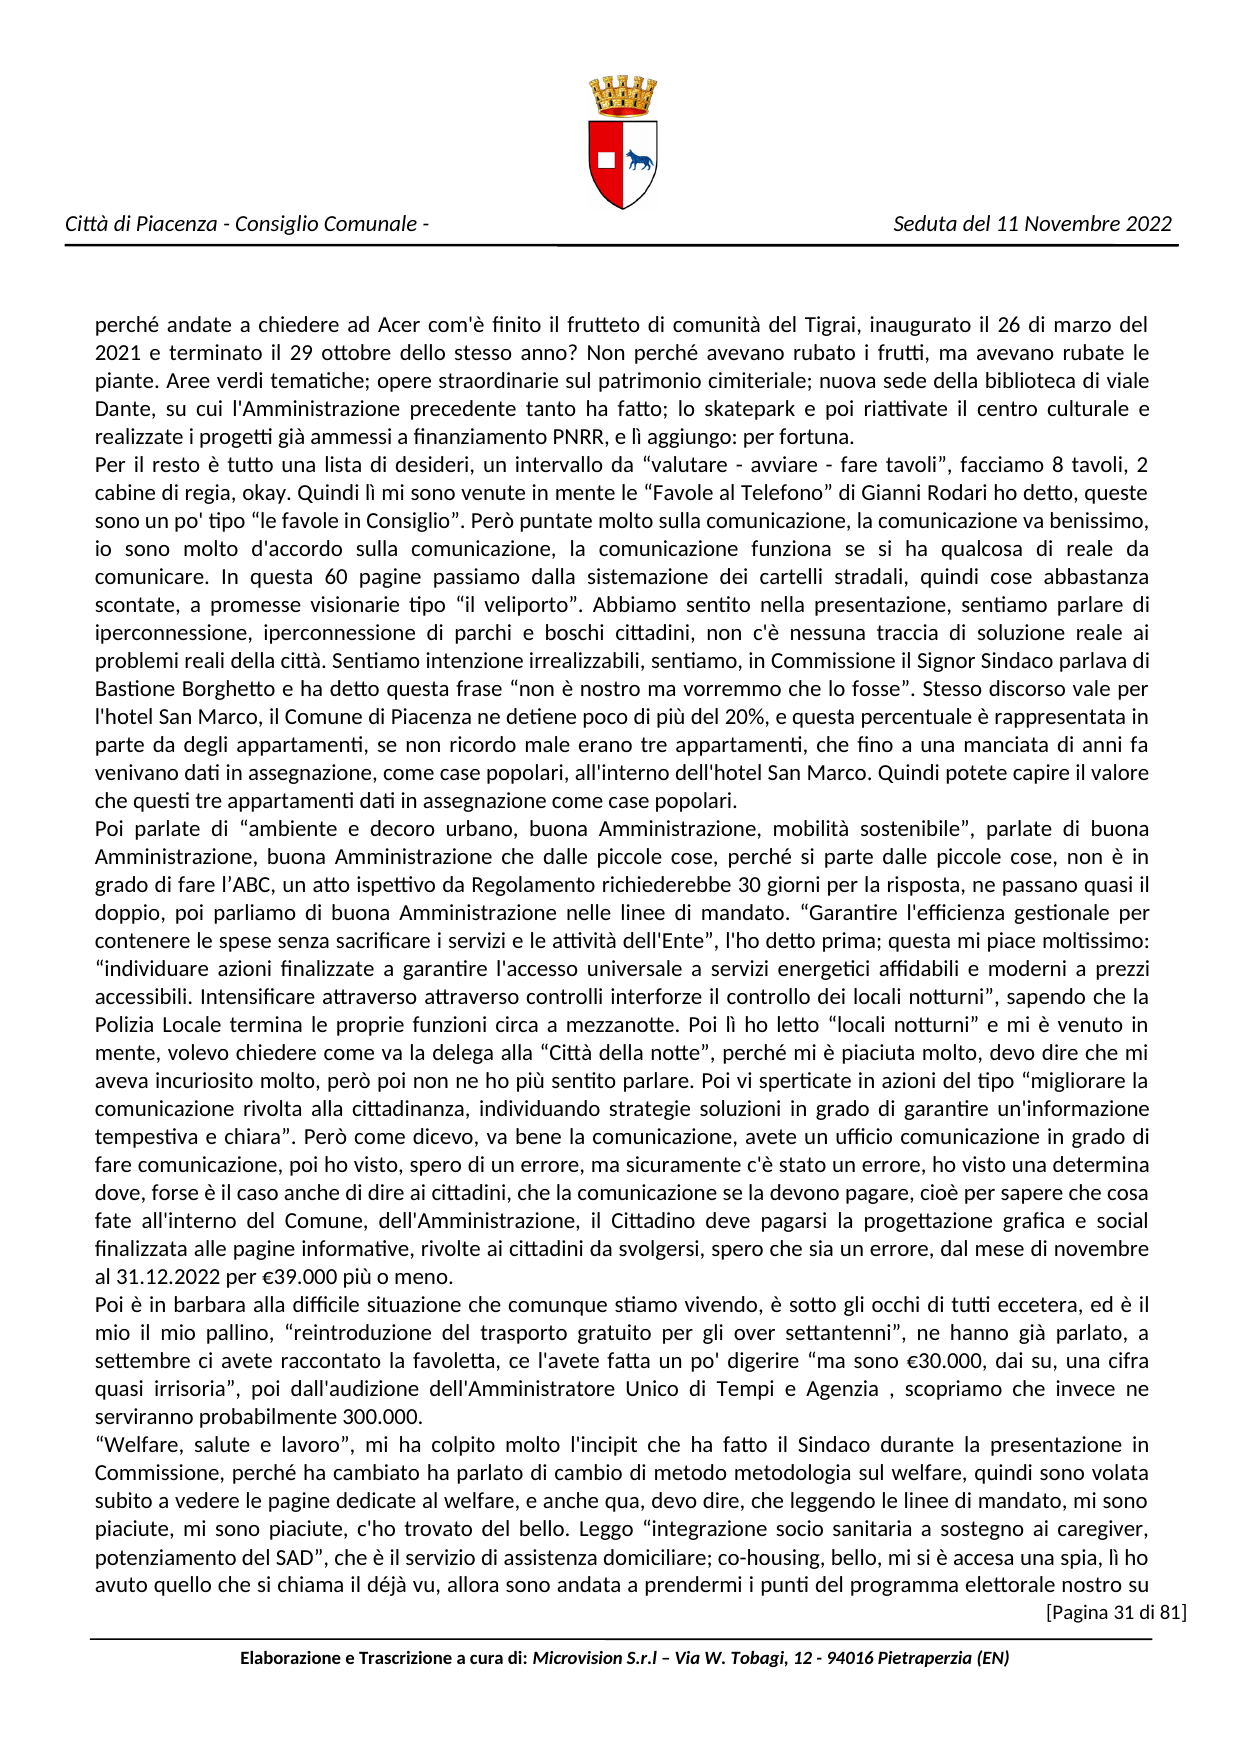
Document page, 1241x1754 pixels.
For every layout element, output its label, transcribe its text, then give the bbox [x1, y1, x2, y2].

text Poi parlate di “ambiente e decoro urbano, buona Amministrazione, mobilità sostenibile”, parlate di buona Amministrazione, buona Amministrazione che dalle piccole cose, perché si parte dalle piccole cose, non è in grado di fare l’ABC, un atto ispettivo da Regolamento richiederebbe 30 giorni per la risposta, ne passano quasi il doppio, poi parliamo di buona Amministrazione nelle linee di mandato. “Garantire l'efficienza gestionale per contenere le spese senza sacrificare i servizi e le attività dell'Ente”, l'ho detto prima; questa mi piace moltissimo: “individuare azioni finalizzate a garantire l'accesso universale a servizi energetici affidabili e moderni a prezzi accessibili. Intensificare attraverso attraverso controlli interforze il controllo dei locali notturni”, sapendo che la Polizia Locale termina le proprie funzioni circa a mezzanotte. Poi lì ho letto “locali notturni” e mi è venuto in mente, volevo chiedere come va la delega alla “Città della notte”, perché mi è piaciuta molto, devo dire che mi aveva incuriosito molto, però poi non ne ho più sentito parlare. Poi vi sperticate in azioni del tipo “migliorare la comunicazione rivolta alla cittadinanza, individuando strategie soluzioni in grado di garantire un'informazione tempestiva e chiara”. Però come dicevo, va bene la comunicazione, avete un ufficio comunicazione in grado di fare comunicazione, poi ho visto, spero di un errore, ma sicuramente c'è stato un errore, ho visto una determina dove, forse è il caso anche di dire ai cittadini, che la comunicazione se la devono pagare, cioè per sapere che cosa fate all'interno del Comune, dell'Amministrazione, il Cittadino deve pagarsi la progettazione grafica e social finalizzata alle pagine informative, rivolte ai cittadini da svolgersi, spero che sia un errore, dal mese di novembre al 31.12.2022 per €39.000 più o meno. [94, 814, 1152, 1290]
picture [588, 75, 658, 210]
text Poi è in barbara alla difficile situazione che comunque stiamo vivendo, è sotto gli occhi di tutti eccetera, ed è il mio il mio pallino, “reintroduzione del trasporto gratuito per gli over settantenni”, ne hanno già parlato, a settembre ci avete raccontato la favoletta, ce l'avete fatta un po' digerire “ma sono €30.000, dai su, una cifra quasi irrisoria”, poi dall'audizione dell'Amministratore Unico di Tempi e Agenzia , scopriamo che invece ne serviranno probabilmente 300.000. [94, 1290, 1152, 1431]
text Per il resto è tutto una lista di desideri, un intervallo da “valutare - avviare - fare tavoli”, facciamo 8 tavoli, 2 cabine di regia, okay. Quindi lì mi sono venute in mente le “Favole al Telefono” di Gianni Rodari ho detto, queste sono un po' tipo “le favole in Consiglio”. Però puntate molto sulla comunicazione, la comunicazione va benissimo, io sono molto d'accordo sulla comunicazione, la comunicazione funziona se si ha qualcosa di reale da comunicare. In questa 60 pagine passiamo dalla sistemazione dei cartelli stradali, quindi cose abbastanza scontate, a promesse visionarie tipo “il veliporto”. Abbiamo sentito nella presentazione, sentiamo parlare di iperconnessione, iperconnessione di parchi e boschi cittadini, non c'è nessuna traccia di soluzione reale ai problemi reali della città. Sentiamo intenzione irrealizzabili, sentiamo, in Commissione il Signor Sindaco parlava di Bastione Borghetto e ha detto questa frase “non è nostro ma vorremmo che lo fosse”. Stesso discorso vale per l'hotel San Marco, il Comune di Piacenza ne detiene poco di più del 20%, e questa percentuale è rappresentata in parte da degli appartamenti, se non ricordo male erano tre appartamenti, che fino a una manciata di anni fa venivano dati in assegnazione, come case popolari, all'interno dell'hotel San Marco. Quindi potete capire il valore che questi tre appartamenti dati in assegnazione come case popolari. [94, 450, 1152, 814]
text “Welfare, salute e lavoro”, mi ha colpito molto l'incipit che ha fatto il Sindaco durante la presentazione in Commissione, perché ha cambiato ha parlato di cambio di metodo metodologia sul welfare, quindi sono volata subito a vedere le pagine dedicate al welfare, e anche qua, devo dire, che leggendo le linee di mandato, mi sono piaciute, mi sono piaciute, c'ho trovato del bello. Leggo “integrazione socio sanitaria a sostegno ai caregiver, potenziamento del SAD”, che è il servizio di assistenza domiciliare; co-housing, bello, mi si è accesa una spia, lì ho avuto quello che si chiama il déjà vu, allora sono andata a prendermi i punti del programma elettorale nostro su [94, 1431, 1152, 1599]
text perché andate a chiedere ad Acer com'è finito il frutteto di comunità del Tigrai, inaugurato il 26 di marzo del 2021 e terminato il 29 ottobre dello stesso anno? Non perché avevano rubato i frutti, ma avevano rubate le piante. Aree verdi tematiche; opere straordinarie sul patrimonio cimiteriale; nuova sede della biblioteca di viale Dante, su cui l'Amministrazione precedente tanto ha fatto; lo skatepark e poi riattivate il centro culturale e realizzate i progetti già ammessi a finanziamento PNRR, e lì aggiungo: per fortuna. [94, 310, 1152, 450]
